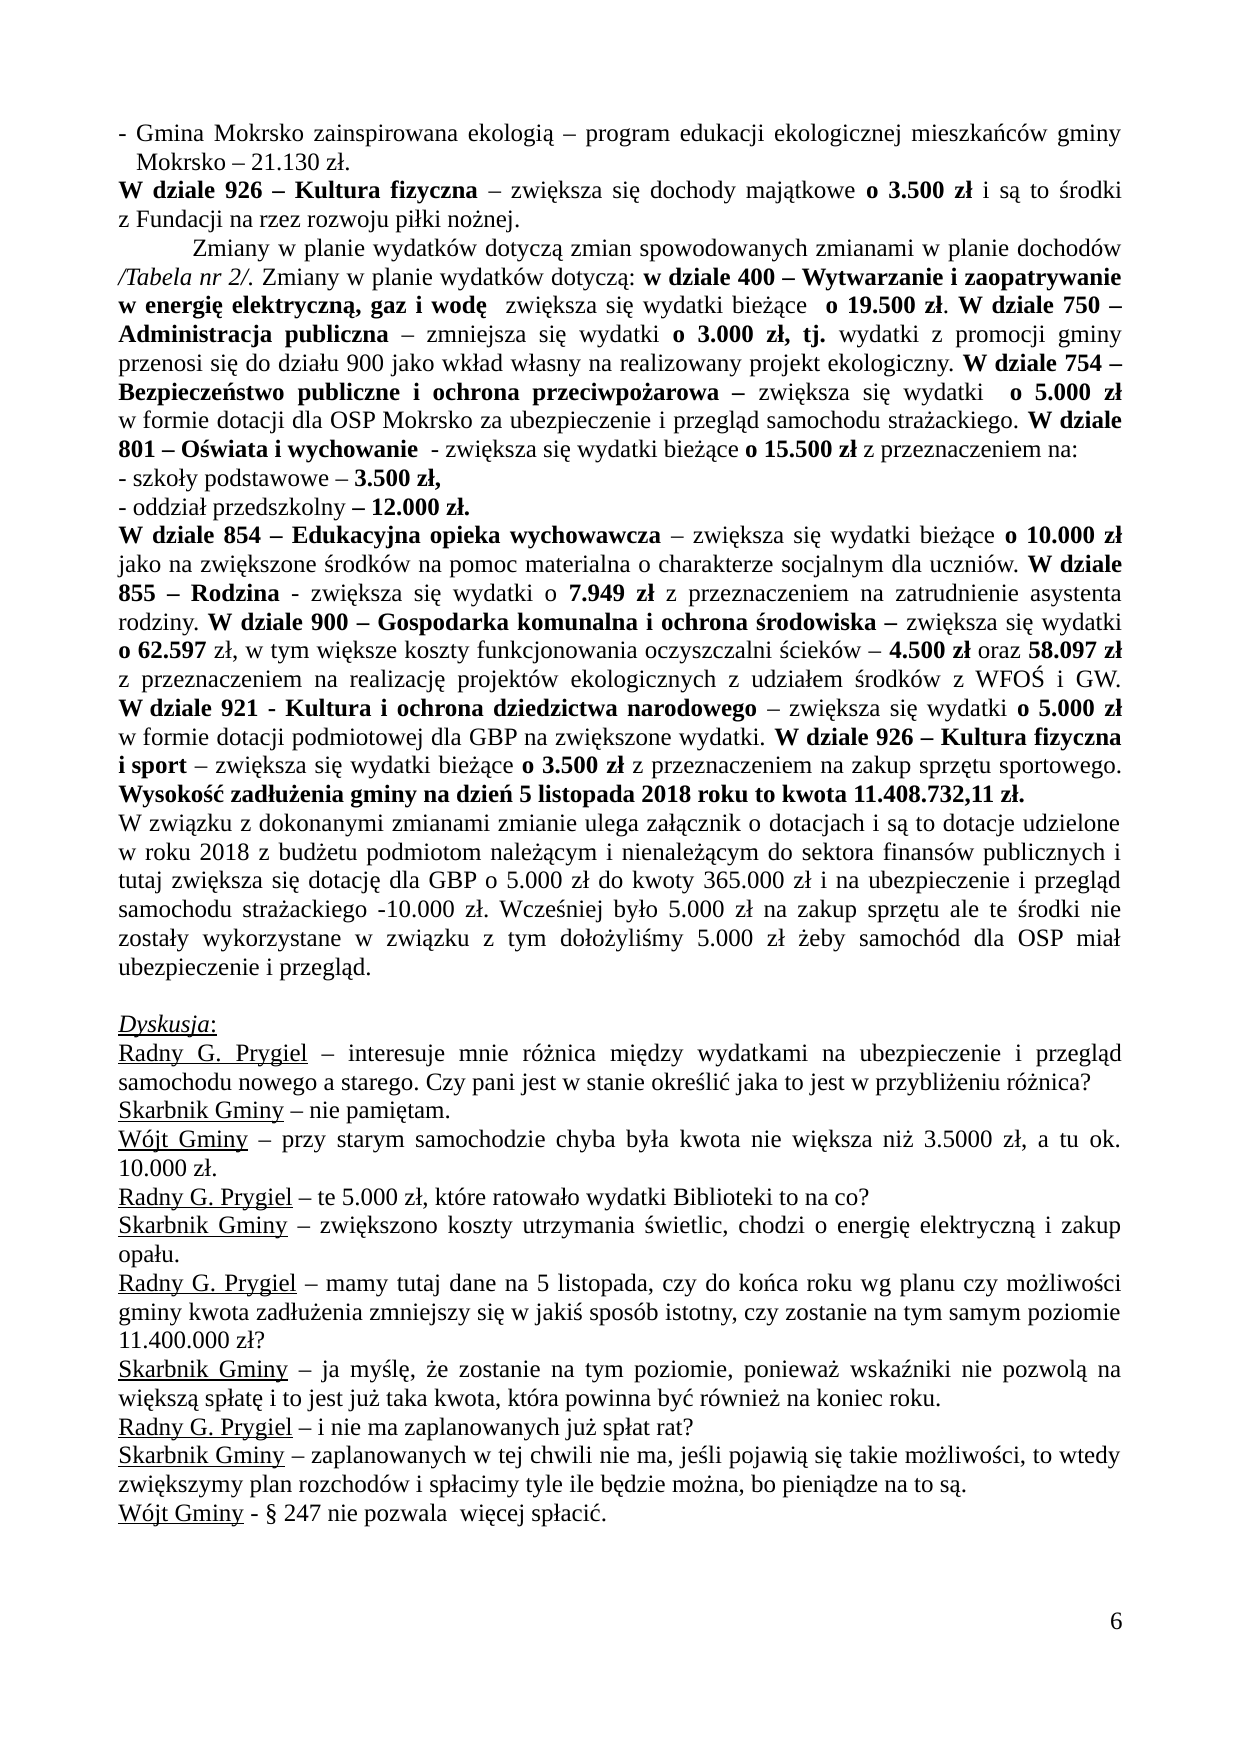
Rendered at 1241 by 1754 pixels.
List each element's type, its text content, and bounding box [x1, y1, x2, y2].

text Dyskusja: [118, 1009, 1122, 1038]
text Radny G. Prygiel – i nie ma zaplanowanych już spłat rat? [118, 1412, 1122, 1441]
text - oddział przedszkolny – 12.000 zł. [118, 492, 1122, 521]
text Skarbnik Gminy – zwiększono koszty utrzymania świetlic, chodzi o energię elektryczną i zakup opału. [118, 1211, 1122, 1268]
text Radny G. Prygiel – te 5.000 zł, które ratowało wydatki Biblioteki to na co? [118, 1182, 1122, 1211]
text Wójt Gminy - § 247 nie pozwala więcej spłacić. [118, 1498, 1122, 1527]
text Skarbnik Gminy – zaplanowanych w tej chwili nie ma, jeśli pojawią się takie możliwości, to wtedy zwiększymy plan rozchodów i spłacimy tyle ile będzie można, bo pieniądze na to są. [118, 1441, 1122, 1498]
text Radny G. Prygiel – interesuje mnie różnica między wydatkami na ubezpieczenie i przegląd samochodu nowego a starego. Czy pani jest w stanie określić jaka to jest w przybliżeniu różnica? [118, 1038, 1122, 1096]
text Zmiany w planie wydatków dotyczą zmian spowodowanych zmianami w planie dochodów /Tabela nr 2/. Zmiany w planie wydatków dotyczą: w dziale 400 – Wytwarzanie i zaopatrywanie w energię elektryczną, gaz i wodę zwiększa się wydatki bieżące o 19.500 zł. W dziale 750 – Administracja publiczna – zmniejsza się wydatki o 3.000 zł, tj. wydatki z promocji gminy przenosi się do działu 900 jako wkład własny na realizowany projekt ekologiczny. W dziale 754 – Bezpieczeństwo publiczne i ochrona przeciwpożarowa – zwiększa się wydatki o 5.000 zł w formie dotacji dla OSP Mokrsko za ubezpieczenie i przegląd samochodu strażackiego. W dziale 801 – Oświata i wychowanie - zwiększa się wydatki bieżące o 15.500 zł z przeznaczeniem na: [118, 233, 1122, 463]
text - szkoły podstawowe – 3.500 zł, [118, 463, 1122, 492]
text - Gmina Mokrsko zainspirowana ekologią – program edukacji ekologicznej mieszkańców gminy Mokrsko – 21.130 zł. [118, 118, 1122, 176]
text W związku z dokonanymi zmianami zmianie ulega załącznik o dotacjach i są to dotacje udzielone w roku 2018 z budżetu podmiotom należącym i nienależącym do sektora finansów publicznych i tutaj zwiększa się dotację dla GBP o 5.000 zł do kwoty 365.000 zł i na ubezpieczenie i przegląd samochodu strażackiego -10.000 zł. Wcześniej było 5.000 zł na zakup sprzętu ale te środki nie zostały wykorzystane w związku z tym dołożyliśmy 5.000 zł żeby samochód dla OSP miał ubezpieczenie i przegląd. [118, 808, 1122, 981]
text Skarbnik Gminy – nie pamiętam. [118, 1096, 1122, 1124]
text Wójt Gminy – przy starym samochodzie chyba była kwota nie większa niż 3.5000 zł, a tu ok. 10.000 zł. [118, 1124, 1122, 1182]
text Skarbnik Gminy – ja myślę, że zostanie na tym poziomie, ponieważ wskaźniki nie pozwolą na większą spłatę i to jest już taka kwota, która powinna być również na koniec roku. [118, 1354, 1122, 1412]
text W dziale 926 – Kultura fizyczna – zwiększa się dochody majątkowe o 3.500 zł i są to środki z Fundacji na rzez rozwoju piłki nożnej. [118, 176, 1122, 233]
text Radny G. Prygiel – mamy tutaj dane na 5 listopada, czy do końca roku wg planu czy możliwości gminy kwota zadłużenia zmniejszy się w jakiś sposób istotny, czy zostanie na tym samym poziomie 11.400.000 zł? [118, 1268, 1122, 1354]
text W dziale 854 – Edukacyjna opieka wychowawcza – zwiększa się wydatki bieżące o 10.000 zł jako na zwiększone środków na pomoc materialna o charakterze socjalnym dla uczniów. W dziale 855 – Rodzina - zwiększa się wydatki o 7.949 zł z przeznaczeniem na zatrudnienie asystenta rodziny. W dziale 900 – Gospodarka komunalna i ochrona środowiska – zwiększa się wydatki o 62.597 zł, w tym większe koszty funkcjonowania oczyszczalni ścieków – 4.500 zł oraz 58.097 zł z przeznaczeniem na realizację projektów ekologicznych z udziałem środków z WFOŚ i GW. W dziale 921 - Kultura i ochrona dziedzictwa narodowego – zwiększa się wydatki o 5.000 zł w formie dotacji podmiotowej dla GBP na zwiększone wydatki. W dziale 926 – Kultura fizyczna i sport – zwiększa się wydatki bieżące o 3.500 zł z przeznaczeniem na zakup sprzętu sportowego. Wysokość zadłużenia gminy na dzień 5 listopada 2018 roku to kwota 11.408.732,11 zł. [118, 521, 1122, 808]
